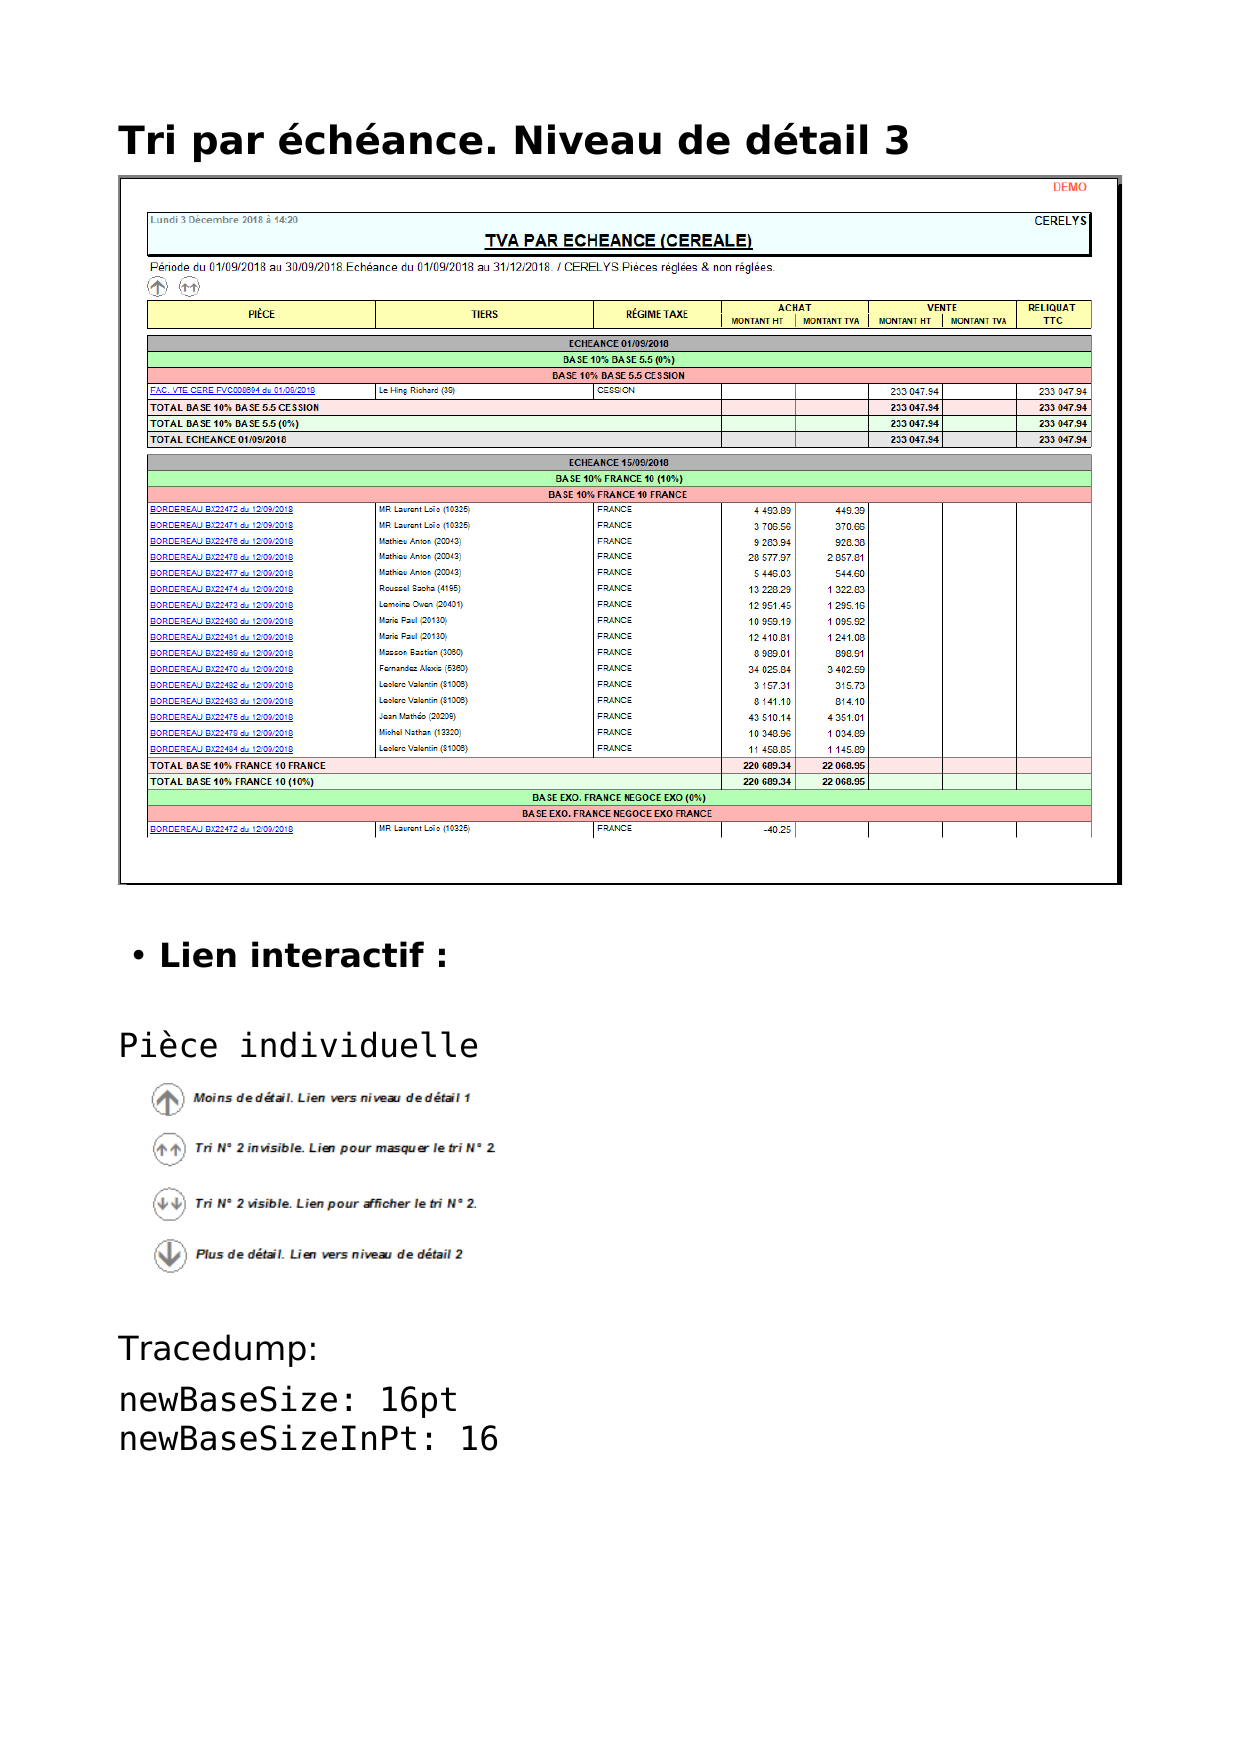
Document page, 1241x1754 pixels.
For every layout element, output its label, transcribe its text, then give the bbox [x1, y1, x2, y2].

text Pièce individuelle [118, 1027, 1122, 1065]
subtitle Tri par échéance. Niveau de détail 3 [118, 118, 1122, 163]
picture [118, 175, 1123, 885]
picture [118, 1182, 1123, 1226]
picture [118, 1233, 1123, 1278]
text Tracedump: [118, 1290, 1122, 1368]
text newBaseSize: 16pt newBaseSizeInPt: 16 [118, 1380, 1122, 1458]
picture [118, 1077, 1123, 1121]
picture [118, 1128, 1123, 1174]
text • Lien interactif : [118, 897, 1122, 1014]
